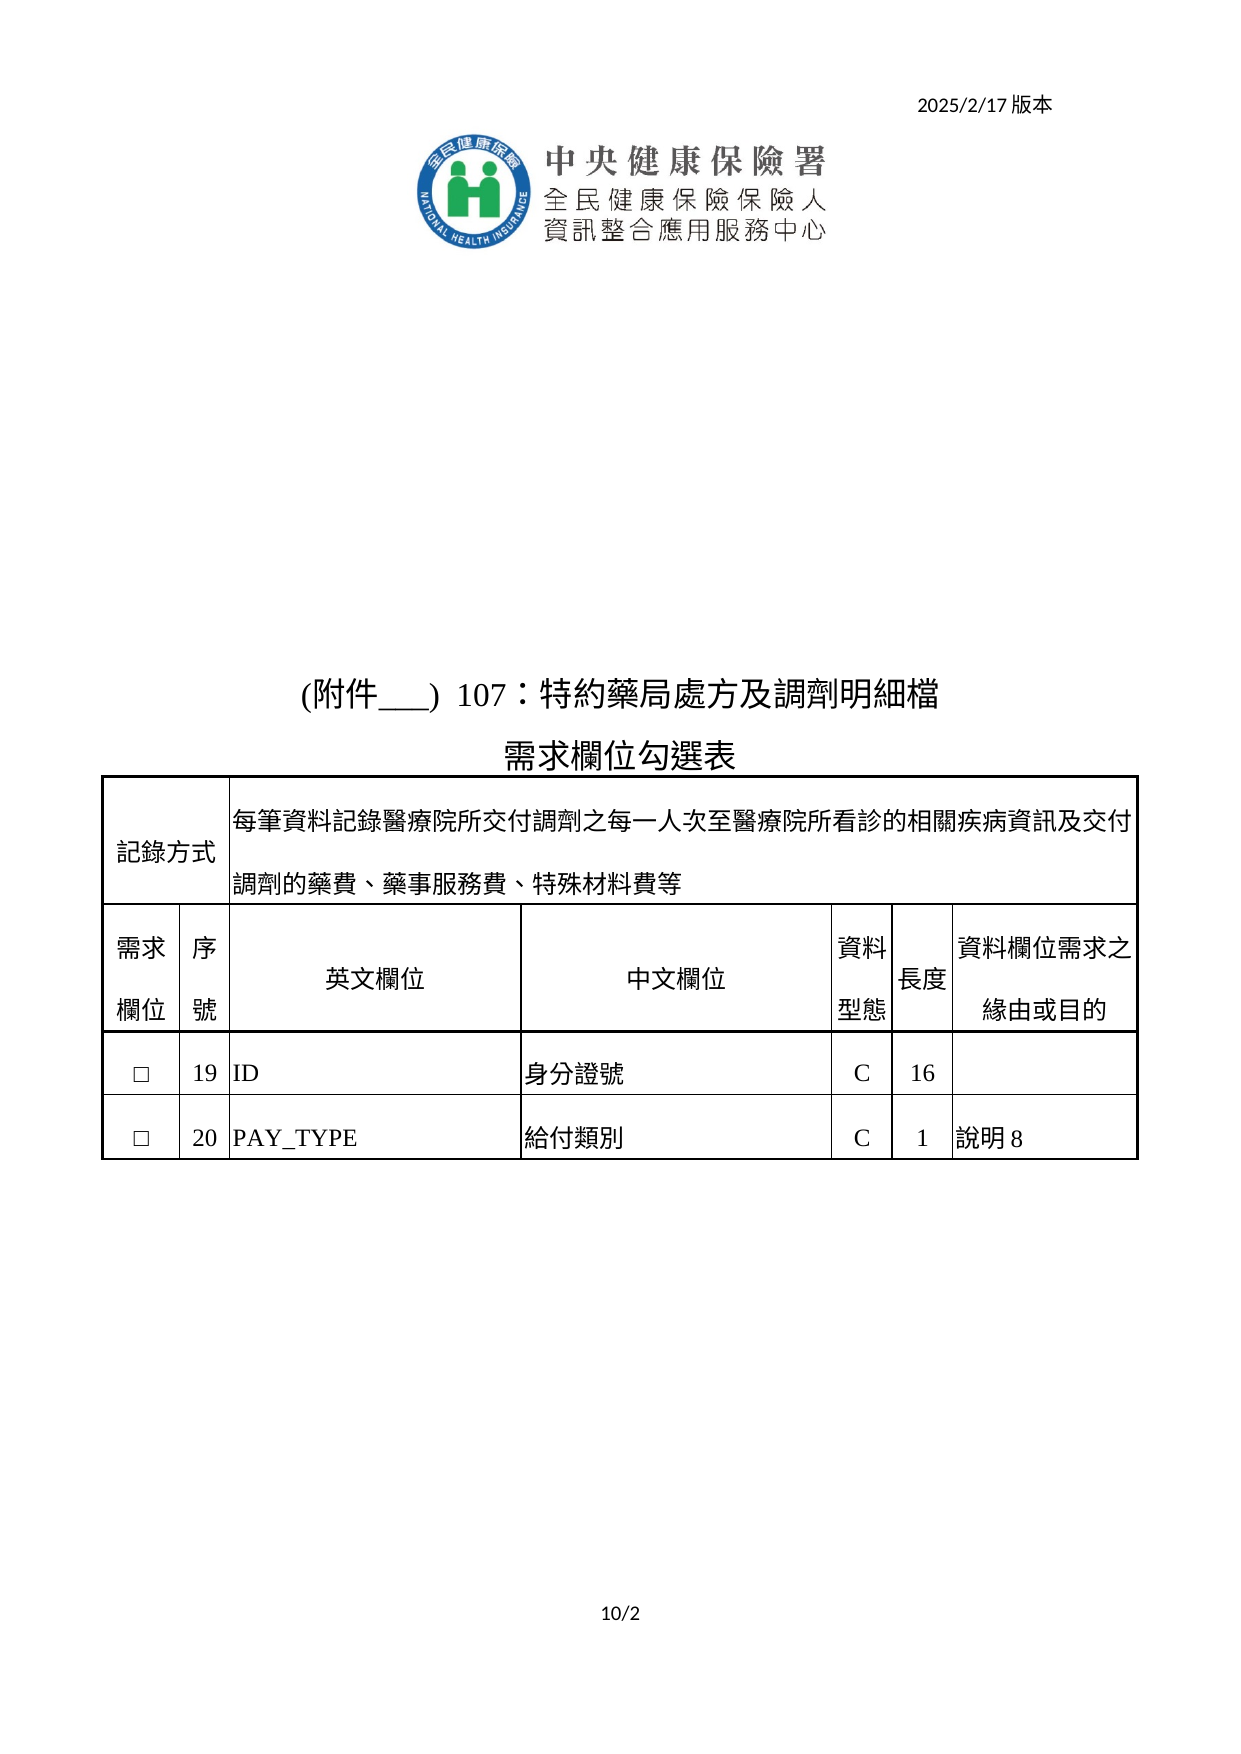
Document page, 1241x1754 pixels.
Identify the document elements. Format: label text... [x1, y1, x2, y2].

table_cell 記錄方式 [104, 778, 229, 903]
table_cell 16 [893, 1033, 952, 1094]
table_cell 長度 [893, 905, 952, 1030]
table_cell ID [230, 1033, 520, 1094]
table_cell 需求欄位 [104, 905, 179, 1030]
table_cell C [832, 1095, 891, 1158]
table_cell 資料欄位需求之 緣由或目的 [953, 905, 1136, 1030]
table_cell 20 [180, 1095, 229, 1158]
table_cell 每筆資料記錄醫療院所交付調劑之每一人次至醫療院所看診的相關疾病資訊及交付調劑的藥費、藥事服務費、特殊材料費等 [230, 778, 1136, 903]
table_cell 中文欄位 [522, 905, 831, 1030]
table_cell PAY_TYPE [230, 1095, 520, 1158]
table_cell 說明8 [953, 1095, 1136, 1158]
table_cell 身分證號 [522, 1033, 831, 1094]
table_cell 序 號 [180, 905, 229, 1030]
table_cell C [832, 1033, 891, 1094]
table_cell □ [104, 1033, 179, 1094]
table_cell 英文欄位 [230, 905, 520, 1030]
table_header (附件___) 107：特約藥局處方及調劑明細檔 需求欄位勾選表 [103, 650, 1138, 775]
table_cell □ [104, 1095, 179, 1158]
table_cell 19 [180, 1033, 229, 1094]
table_cell 資料型態 [832, 905, 891, 1030]
table_cell [953, 1033, 1136, 1094]
table_cell 給付類別 [522, 1095, 831, 1158]
table_cell 1 [893, 1095, 952, 1158]
